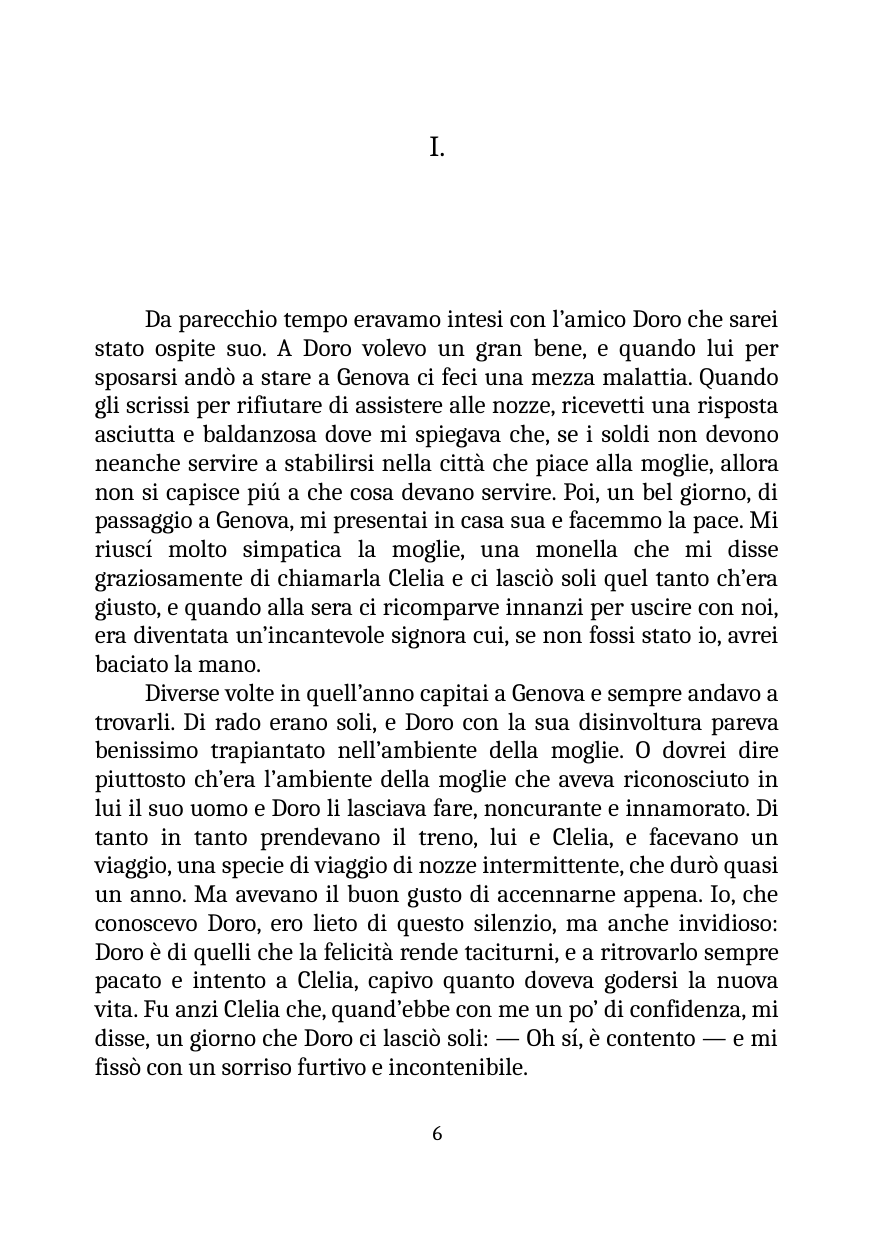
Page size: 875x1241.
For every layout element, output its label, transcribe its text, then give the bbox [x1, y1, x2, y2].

text Diverse volte in quell’anno capitai a Genova e sempre andavo a trovarli. Di rado erano soli, e Doro con la sua disinvoltura pareva benissimo trapiantato nell’ambiente della moglie. O dovrei dire piuttosto ch’era l’ambiente della moglie che aveva riconosciuto in lui il suo uomo e Doro li lasciava fare, noncurante e innamorato. Di tanto in tanto prendevano il treno, lui e Clelia, e facevano un viaggio, una specie di viaggio di nozze intermittente, che durò quasi un anno. Ma avevano il buon gusto di accennarne appena. Io, che conoscevo Doro, ero lieto di questo silenzio, ma anche invidioso: Doro è di quelli che la felicità rende taciturni, e a ritrovarlo sempre pacato e intento a Clelia, capivo quanto doveva godersi la nuova vita. Fu anzi Clelia che, quand’ebbe con me un po’ di confidenza, mi disse, un giorno che Doro ci lasciò soli: — Oh sí, è contento — e mi fissò con un sorriso furtivo e incontenibile. [94, 679, 779, 1081]
text Da parecchio tempo eravamo intesi con l’amico Doro che sarei stato ospite suo. A Doro volevo un gran bene, e quando lui per sposarsi andò a stare a Genova ci feci una mezza malattia. Quando gli scrissi per rifiutare di assistere alle nozze, ricevetti una risposta asciutta e baldanzosa dove mi spiegava che, se i soldi non devono neanche servire a stabilirsi nella città che piace alla moglie, allora non si capisce piú a che cosa devano servire. Poi, un bel giorno, di passaggio a Genova, mi presentai in casa sua e facemmo la pace. Mi riuscí molto simpatica la moglie, una monella che mi disse graziosamente di chiamarla Clelia e ci lasciò soli quel tanto ch’era giusto, e quando alla sera ci ricomparve innanzi per uscire con noi, era diventata un’incantevole signora cui, se non fossi stato io, avrei baciato la mano. [94, 305, 779, 679]
text I. [94, 130, 779, 163]
